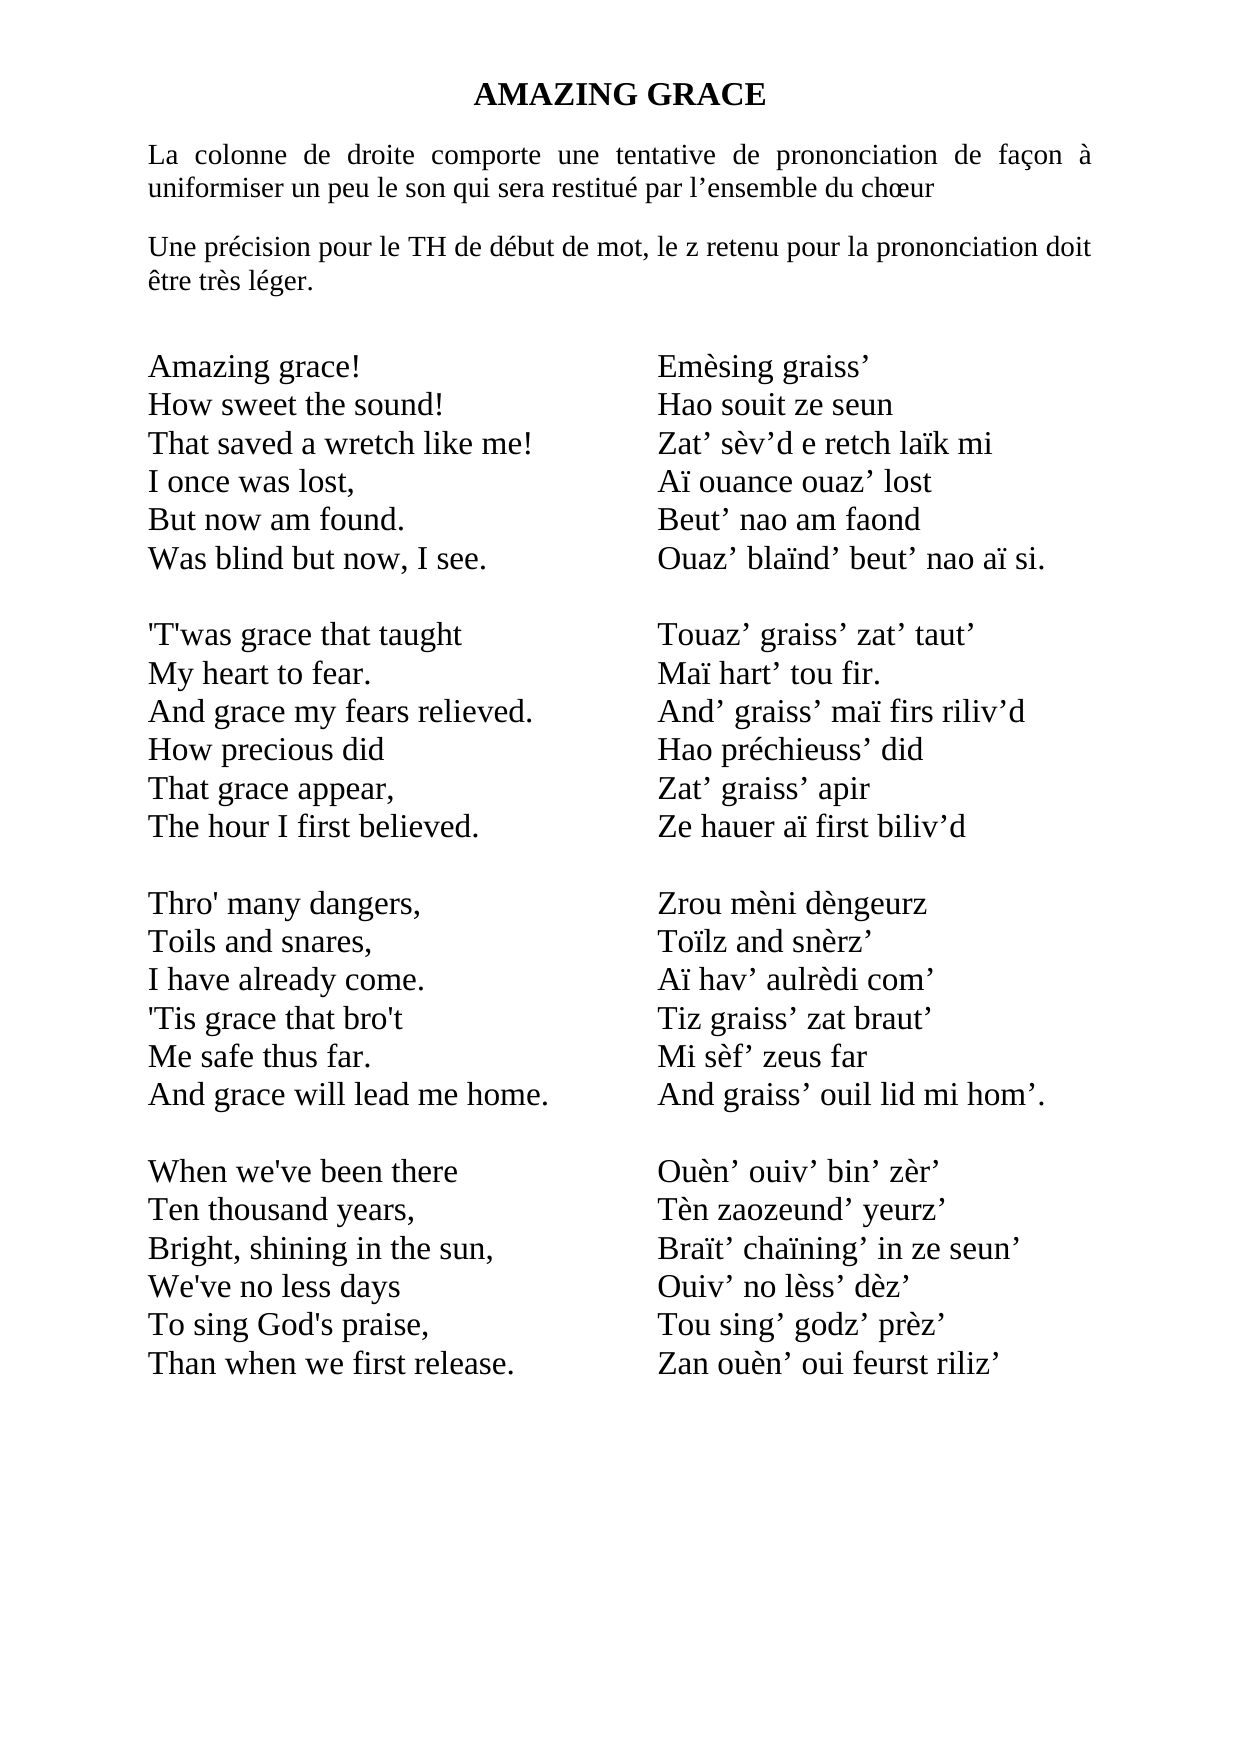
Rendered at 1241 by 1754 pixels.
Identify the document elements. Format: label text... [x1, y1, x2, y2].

text Zan ouèn’ oui feurst riliz’ [657, 1343, 1093, 1381]
text But now am found. [148, 499, 583, 538]
text Ouiv’ no lèss’ dèz’ [657, 1266, 1093, 1304]
text Ouaz’ blaïnd’ beut’ nao aï si. [657, 538, 1093, 576]
text Aï hav’ aulrèdi com’ [657, 959, 1093, 998]
text How sweet the sound! [148, 384, 583, 423]
text Tou sing’ godz’ prèz’ [657, 1304, 1093, 1343]
text That saved a wretch like me! [148, 423, 583, 461]
text That grace appear, [148, 768, 583, 806]
text I once was lost, [148, 461, 583, 499]
text Toils and snares, [148, 921, 583, 959]
text I have already come. [148, 959, 583, 998]
text Mi sèf’ zeus far [657, 1036, 1093, 1074]
text How precious did [148, 729, 583, 768]
text Hao préchieuss’ did [657, 729, 1093, 768]
text Zrou mèni dèngeurz [657, 883, 1093, 921]
text Amazing grace! [148, 346, 583, 384]
text Ze hauer aï first biliv’d [657, 806, 1093, 844]
text 'T'was grace that taught [148, 614, 583, 653]
text 'Tis grace that bro't [148, 998, 583, 1036]
text Braït’ chaïning’ in ze seun’ [657, 1228, 1093, 1266]
text Tiz graiss’ zat braut’ [657, 998, 1093, 1036]
text Bright, shining in the sun, [148, 1228, 583, 1266]
text And’ graiss’ maï firs riliv’d [657, 691, 1093, 729]
text Maï hart’ tou fir. [657, 653, 1093, 691]
text Than when we first release. [148, 1343, 583, 1381]
text Toïlz and snèrz’ [657, 921, 1093, 959]
text And graiss’ ouil lid mi hom’. [657, 1074, 1093, 1113]
text When we've been there [148, 1151, 583, 1189]
text Beut’ nao am faond [657, 499, 1093, 538]
text Me safe thus far. [148, 1036, 583, 1074]
text Aï ouance ouaz’ lost [657, 461, 1093, 499]
text Emèsing graiss’ [657, 346, 1093, 384]
text Tèn zaozeund’ yeurz’ [657, 1189, 1093, 1228]
text Thro' many dangers, [148, 883, 583, 921]
text To sing God's praise, [148, 1304, 583, 1343]
text And grace will lead me home. [148, 1074, 583, 1113]
text Zat’ graiss’ apir [657, 768, 1093, 806]
text Hao souit ze seun [657, 384, 1093, 423]
text Touaz’ graiss’ zat’ taut’ [657, 614, 1093, 653]
text My heart to fear. [148, 653, 583, 691]
text Was blind but now, I see. [148, 538, 583, 576]
text We've no less days [148, 1266, 583, 1304]
text Zat’ sèv’d e retch laïk mi [657, 423, 1093, 461]
text And grace my fears relieved. [148, 691, 583, 729]
text Ten thousand years, [148, 1189, 583, 1228]
text Ouèn’ ouiv’ bin’ zèr’ [657, 1151, 1093, 1189]
text The hour I first believed. [148, 806, 583, 844]
